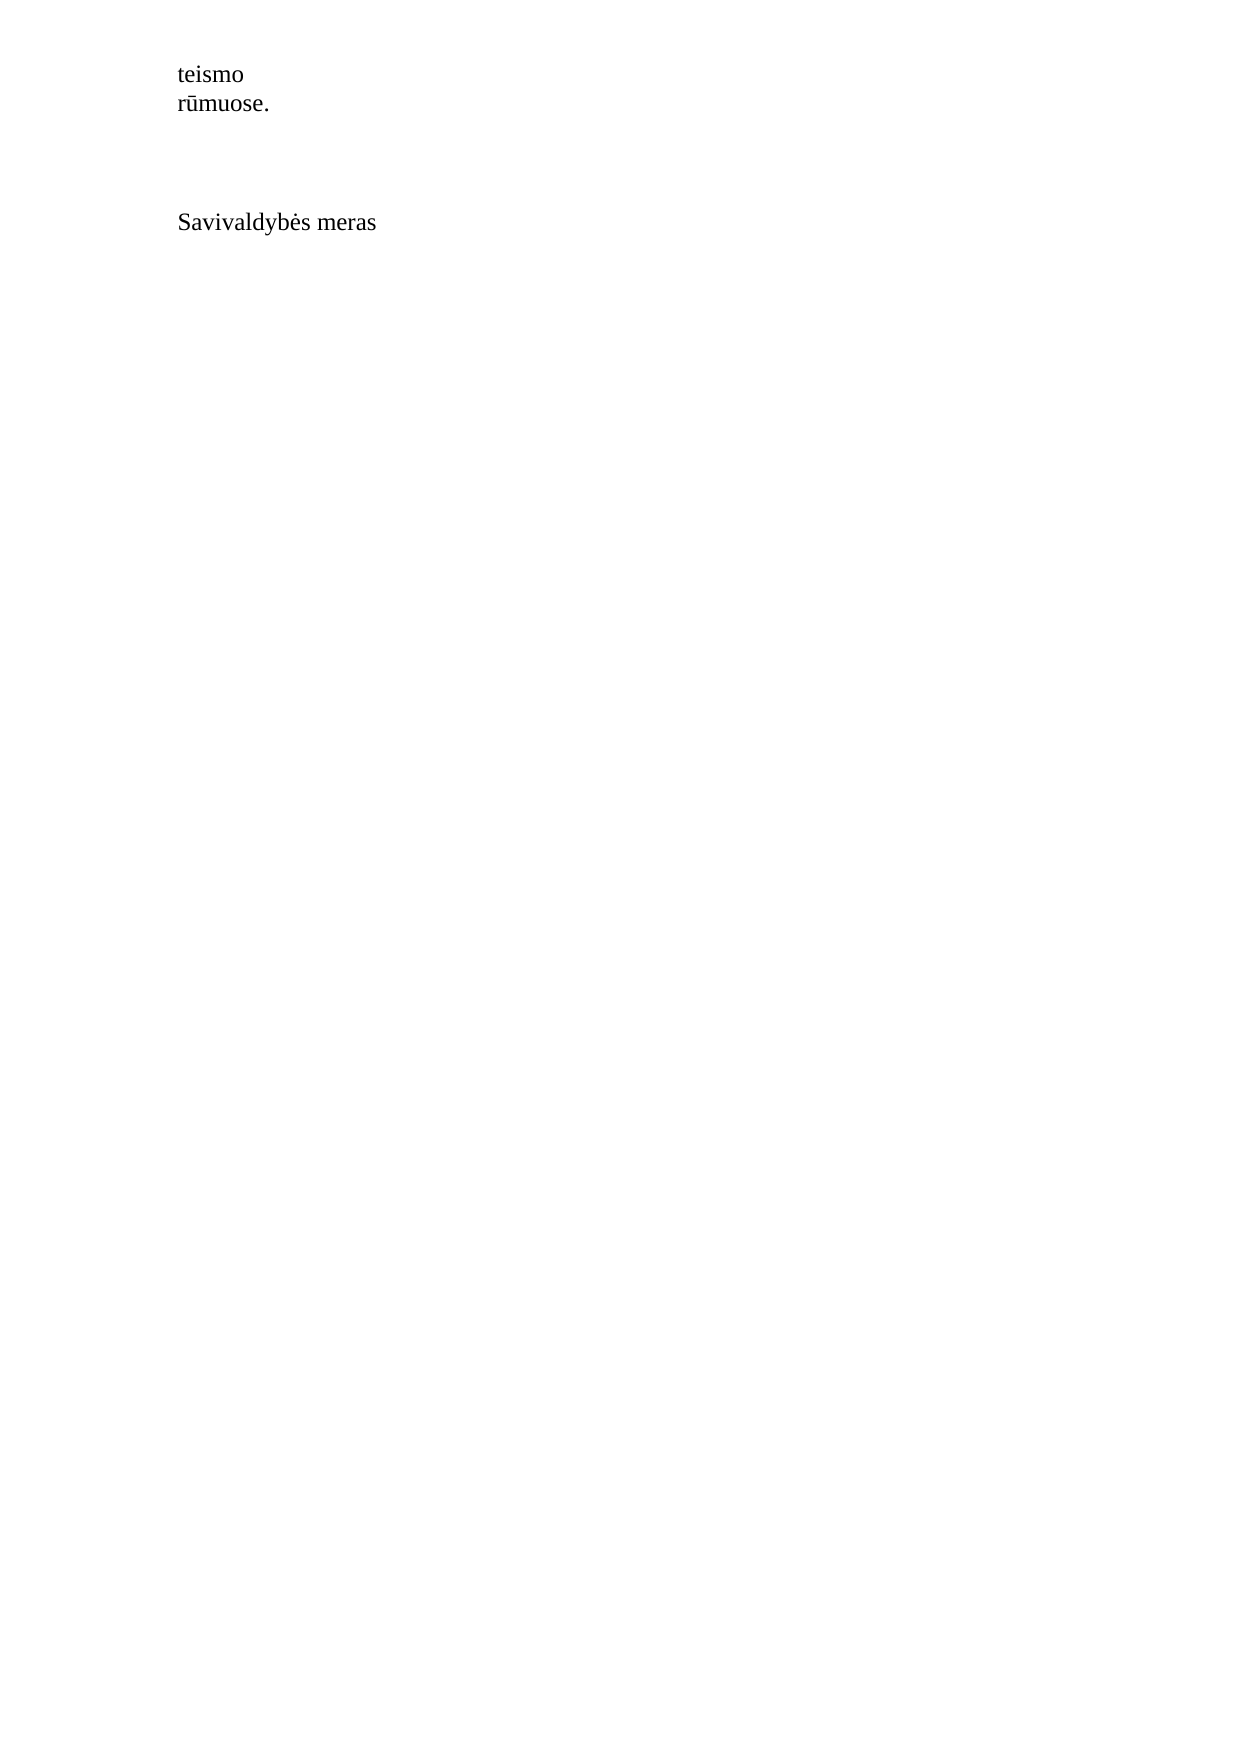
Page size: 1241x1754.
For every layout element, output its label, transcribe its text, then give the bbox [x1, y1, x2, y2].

text teismo rūmuose. [177, 59, 1181, 117]
text Savivaldybės meras [177, 207, 1181, 236]
